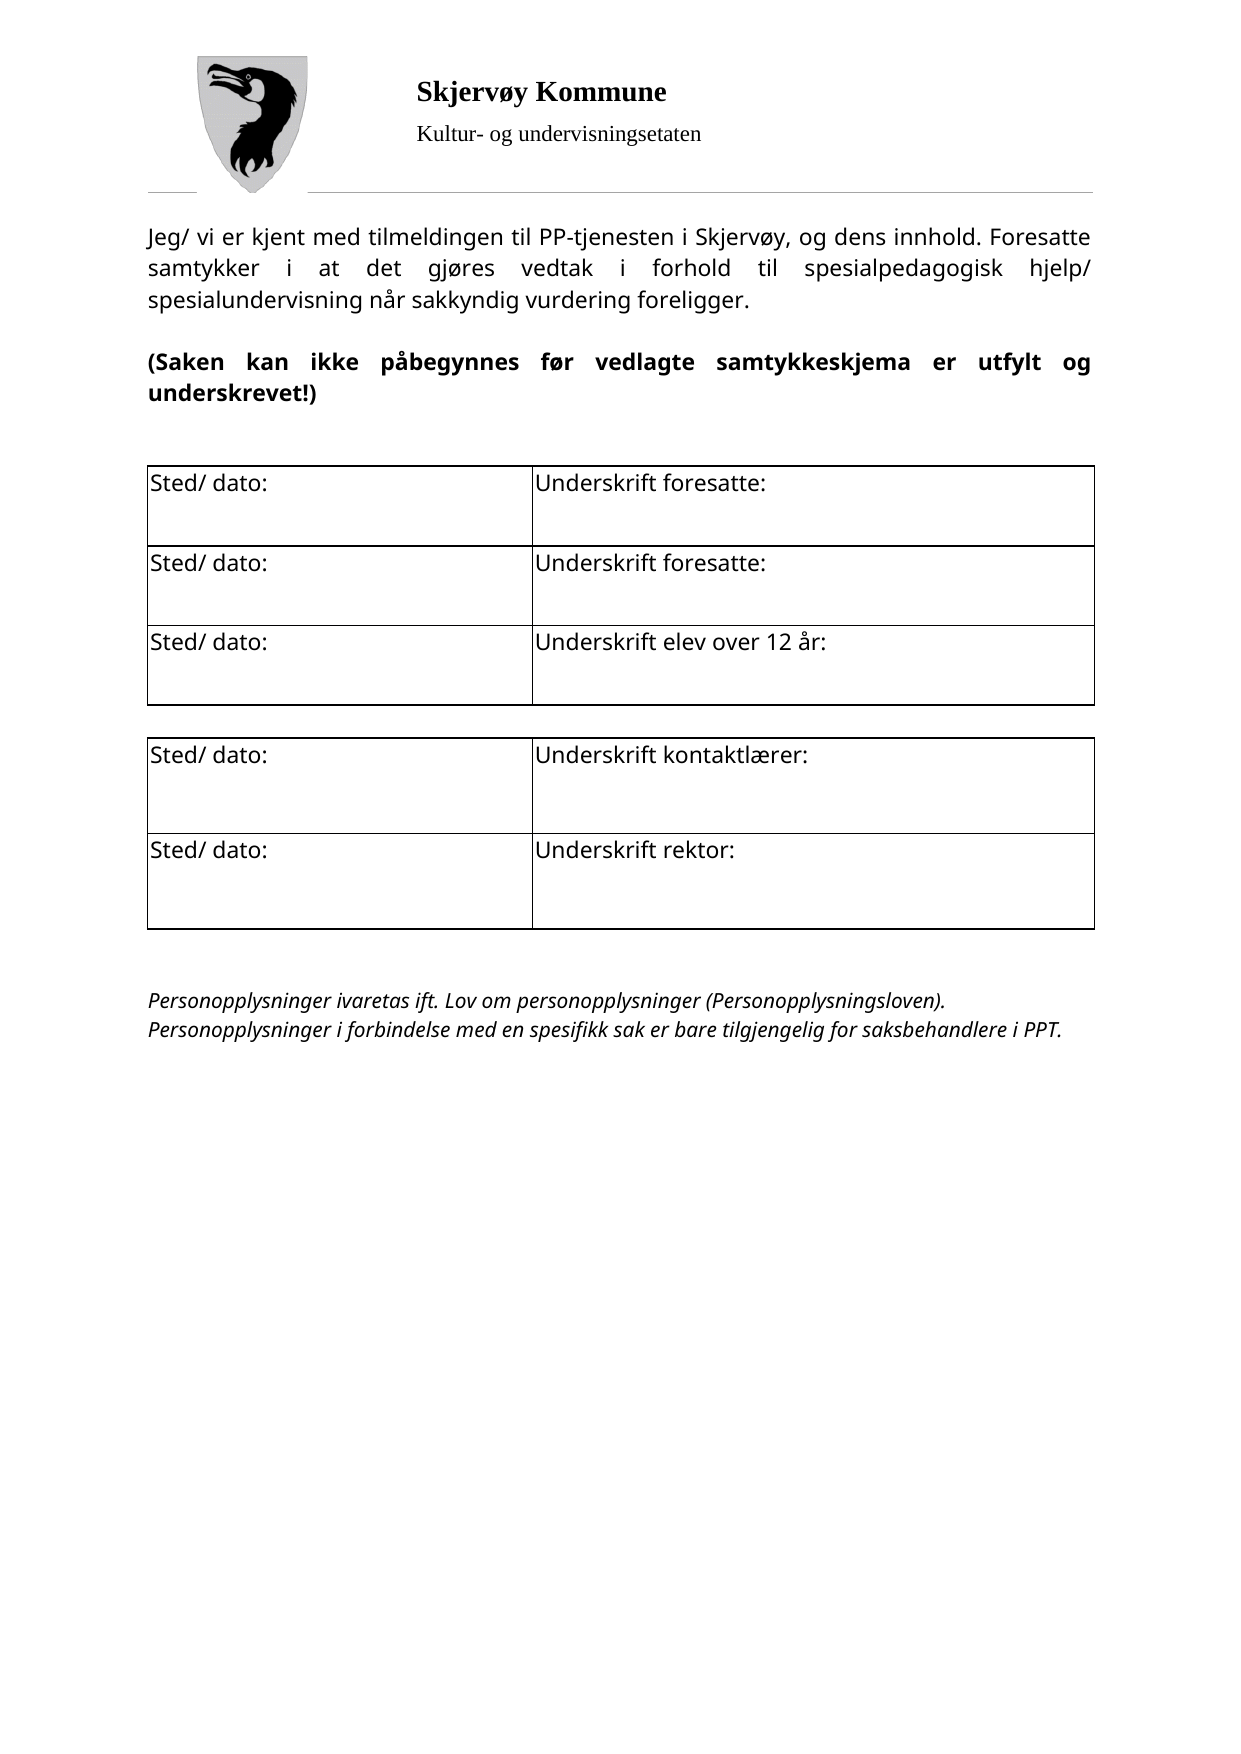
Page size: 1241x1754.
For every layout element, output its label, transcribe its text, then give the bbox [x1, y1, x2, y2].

table_cell Sted/ dato: [148, 626, 532, 704]
text Personopplysninger ivaretas ift. Lov om personopplysninger (Personopplysningsloven). Personopplysninger i forbindelse med en spesifikk sak er bare tilgjengelig for saksbehandlere i PPT. [148, 987, 1093, 1043]
table_header Sted/ dato: [148, 739, 532, 832]
table_cell Sted/ dato: [148, 834, 532, 928]
table_header Underskrift foresatte: [533, 467, 1094, 545]
picture [196, 55, 308, 193]
table_cell Underskrift elev over 12 år: [533, 626, 1094, 704]
text (Saken kan ikke påbegynnes før vedlagte samtykkeskjema er utfylt og underskrevet!) [148, 346, 1093, 408]
table_cell Underskrift rektor: [533, 834, 1094, 928]
table_header Sted/ dato: [148, 467, 532, 545]
table_header Underskrift kontaktlærer: [533, 739, 1094, 832]
table_cell Underskrift foresatte: [533, 547, 1094, 625]
text Jeg/ vi er kjent med tilmeldingen til PP-tjenesten i Skjervøy, og dens innhold. Foresatte samtykker i at det gjøres vedtak i forhold til spesialpedagogisk hjelp/ spesialundervisning når sakkyndig vurdering foreligger. [148, 221, 1093, 315]
table_cell Sted/ dato: [148, 547, 532, 625]
